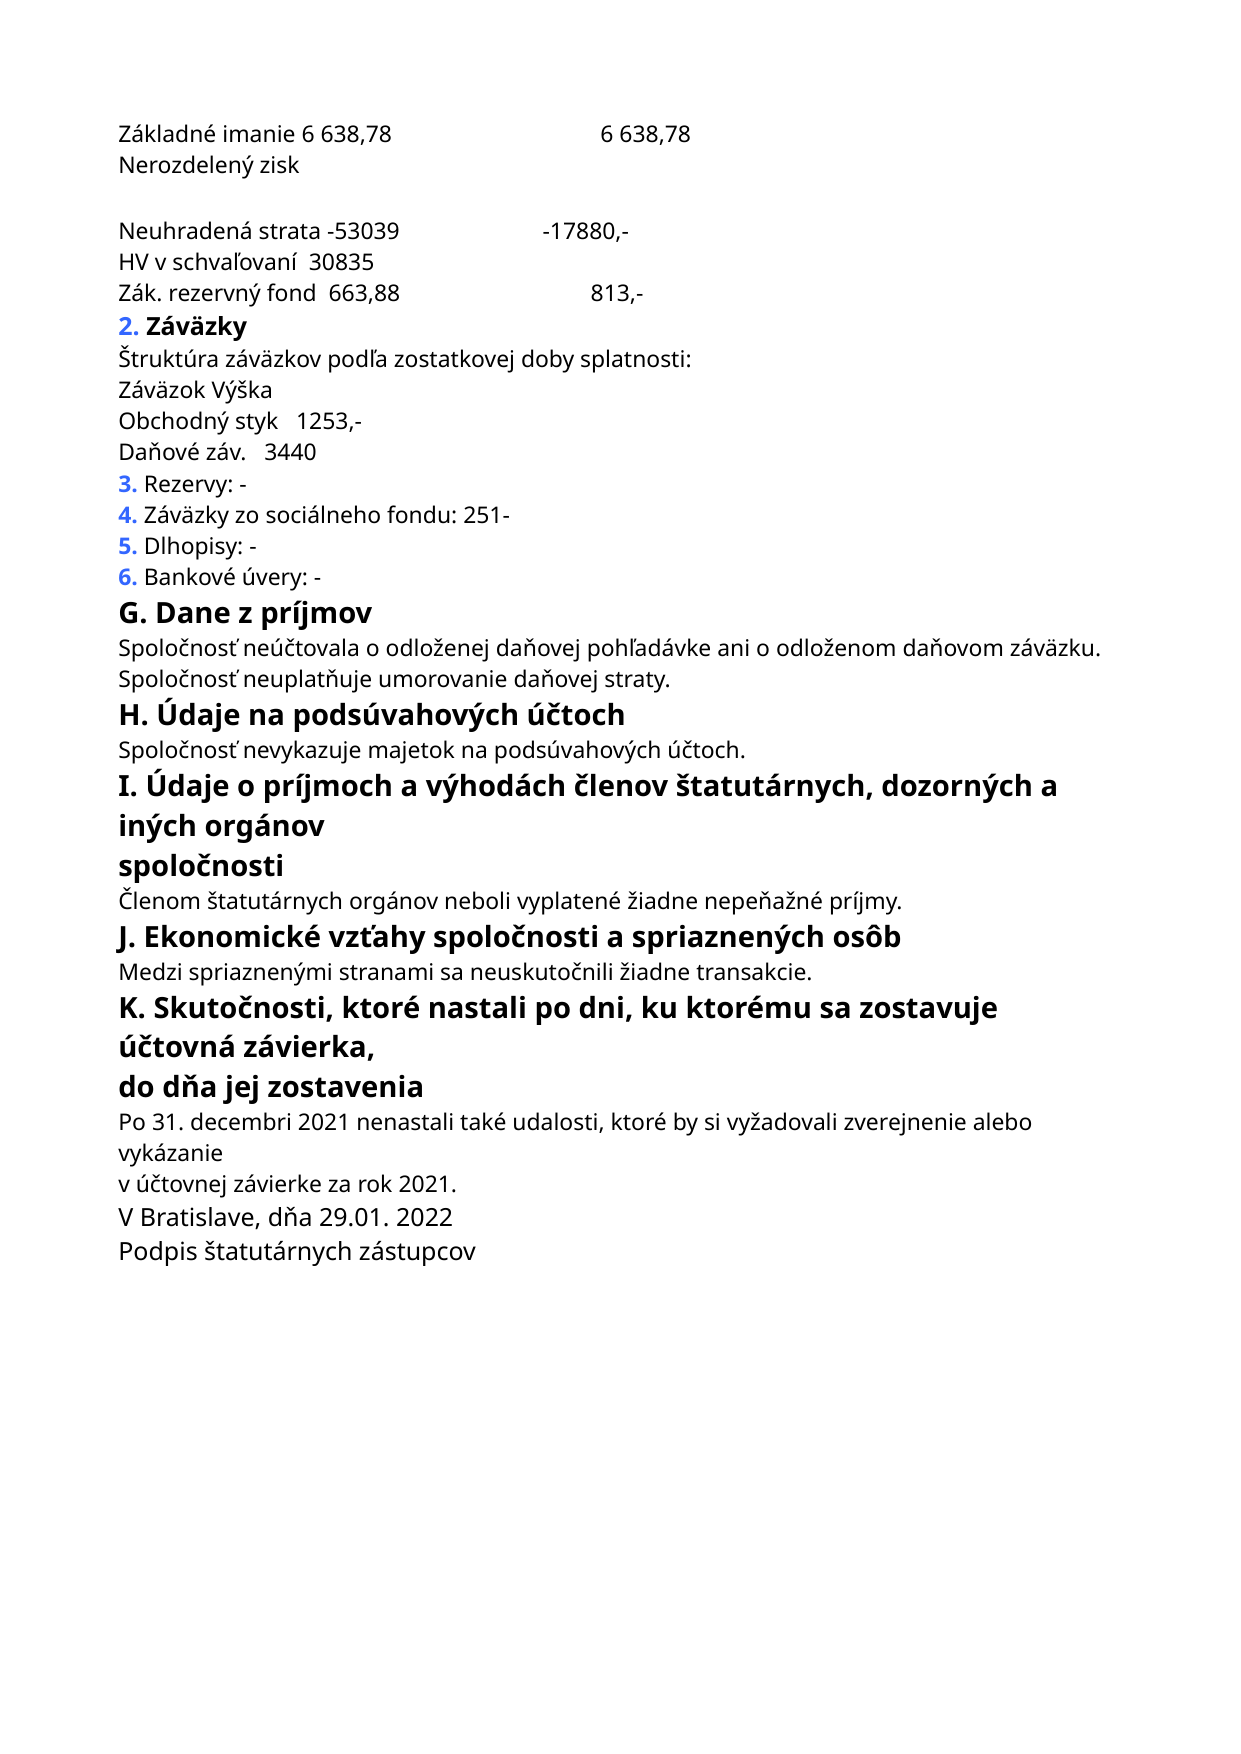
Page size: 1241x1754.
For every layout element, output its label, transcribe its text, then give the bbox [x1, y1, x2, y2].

text Podpis štatutárnych zástupcov [118, 1234, 1122, 1268]
text Neuhradená strata -53039 -17880,- [118, 215, 1122, 246]
text V Bratislave, dňa 29.01. 2022 [118, 1200, 1122, 1234]
text Spoločnosť neúčtovala o odloženej daňovej pohľadávke ani o odloženom daňovom záväzku. [118, 632, 1122, 663]
text 5. Dlhopisy: - [118, 530, 1122, 561]
text 6. Bankové úvery: - [118, 561, 1122, 592]
text Spoločnosť nevykazuje majetok na podsúvahových účtoch. [118, 734, 1122, 766]
text v účtovnej závierke za rok 2021. [118, 1168, 1122, 1200]
text 2. Záväzky [118, 308, 1122, 342]
text 4. Záväzky zo sociálneho fondu: 251- [118, 499, 1122, 530]
text Zák. rezervný fond 663,88 813,- [118, 277, 1122, 308]
text Obchodný styk 1253,- [118, 405, 1122, 436]
text Nerozdelený zisk [118, 149, 1122, 181]
text Štruktúra záväzkov podľa zostatkovej doby splatnosti: [118, 342, 1122, 374]
text do dňa jej zostavenia [118, 1066, 1122, 1106]
text K. Skutočnosti, ktoré nastali po dni, ku ktorému sa zostavuje účtovná závierka, [118, 987, 1122, 1066]
text Spoločnosť neuplatňuje umorovanie daňovej straty. [118, 663, 1122, 695]
text G. Dane z príjmov [118, 592, 1122, 632]
text Daňové záv. 3440 [118, 436, 1122, 467]
text Medzi spriaznenými stranami sa neuskutočnili žiadne transakcie. [118, 956, 1122, 987]
text I. Údaje o príjmoch a výhodách členov štatutárnych, dozorných a iných orgánov [118, 766, 1122, 845]
text Záväzok Výška [118, 374, 1122, 405]
text H. Údaje na podsúvahových účtoch [118, 695, 1122, 734]
text 3. Rezervy: - [118, 467, 1122, 499]
text HV v schvaľovaní 30835 [118, 246, 1122, 277]
text spoločnosti [118, 845, 1122, 885]
text Členom štatutárnych orgánov neboli vyplatené žiadne nepeňažné príjmy. [118, 885, 1122, 916]
text Základné imanie 6 638,78 6 638,78 [118, 118, 1122, 149]
text J. Ekonomické vzťahy spoločnosti a spriaznených osôb [118, 916, 1122, 956]
text Po 31. decembri 2021 nenastali také udalosti, ktoré by si vyžadovali zverejnenie alebo vykázanie [118, 1106, 1122, 1168]
